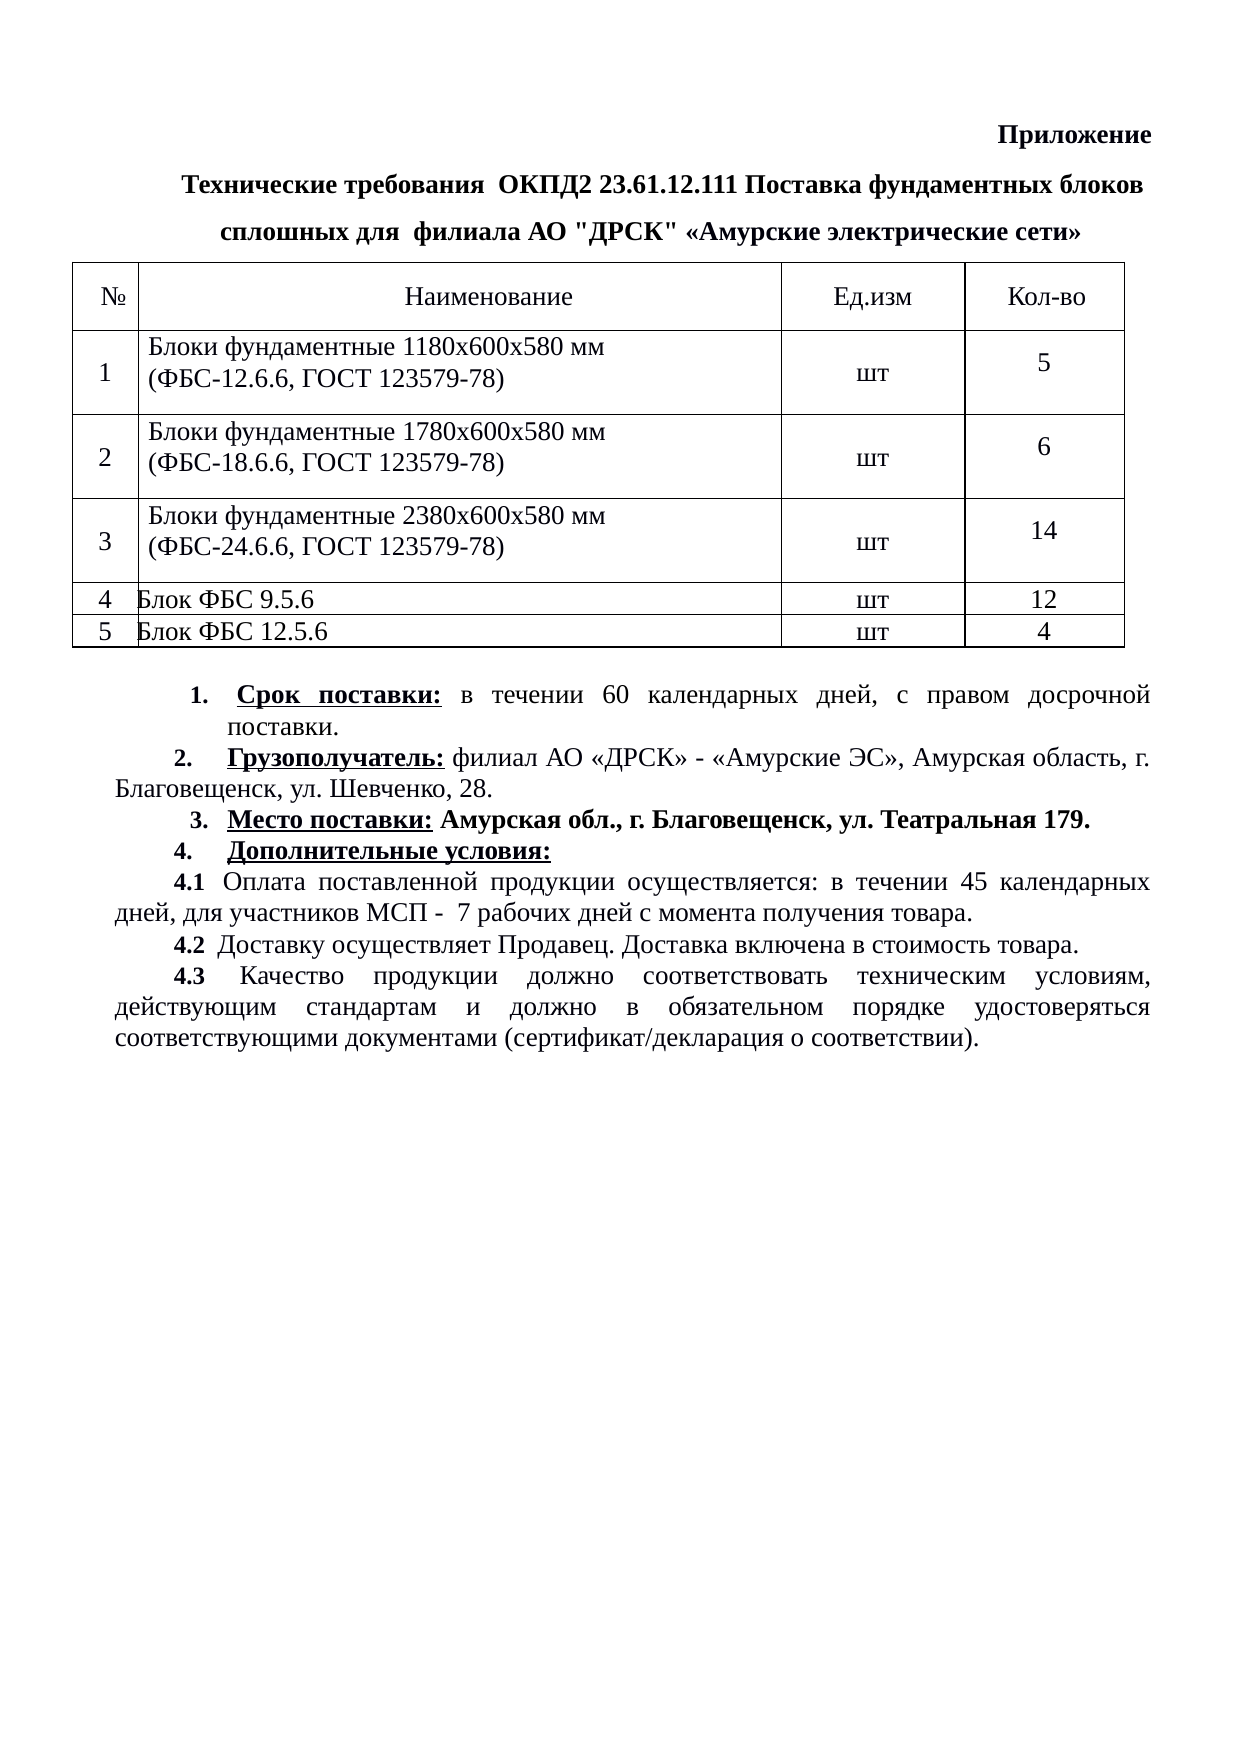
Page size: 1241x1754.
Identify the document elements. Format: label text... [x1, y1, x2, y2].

list Дополнительные условия: [114, 834, 1152, 865]
table_cell шт [782, 415, 964, 498]
table_cell 3 [73, 499, 138, 582]
table_cell 5 [73, 615, 138, 646]
list Срок поставки: в течении 60 календарных дней, с правом досрочной поставки. [189, 678, 1152, 741]
table_header Ед.изм [782, 263, 964, 329]
list Грузополучатель: филиал АО «ДРСК» - «Амурские ЭС», Амурская область, г. Благовещенск, ул. Шевченко, 28. [114, 741, 1152, 803]
table_cell Блок ФБС 12.5.6 [139, 615, 781, 646]
table_cell шт [782, 615, 964, 646]
table_cell Блоки фундаментные 2380х600х580 мм (ФБС-24.6.6, ГОСТ 123579-78) [139, 499, 781, 582]
text Приложение [114, 118, 1152, 149]
list Оплата поставленной продукции осуществляется: в течении 45 календарных дней, для участников МСП - 7 рабочих дней с момента получения товара. [114, 865, 1152, 928]
table_cell 2 [73, 415, 138, 498]
table_cell 5 [966, 331, 1124, 414]
table_cell 6 [966, 415, 1124, 498]
table_header Наименование [139, 263, 781, 329]
table_header Кол-во [966, 263, 1124, 329]
table_header № [73, 263, 138, 329]
table_cell Блок ФБС 9.5.6 [139, 583, 781, 614]
table_cell 1 [73, 331, 138, 414]
table_cell 4 [73, 583, 138, 614]
text Технические требования ОКПД2 23.61.12.111 Поставка фундаментных блоков сплошных для филиала АО "ДРСК" «Амурские электрические сети» [150, 168, 1152, 246]
list Качество продукции должно соответствовать техническим условиям, действующим стандартам и должно в обязательном порядке удостоверяться соответствующими документами (сертификат/декларация о соответствии). [114, 959, 1152, 1052]
table_cell шт [782, 583, 964, 614]
table_cell Блоки фундаментные 1180х600х580 мм (ФБС-12.6.6, ГОСТ 123579-78) [139, 331, 781, 414]
list Место поставки: Амурская обл., г. Благовещенск, ул. Театральная 179. [189, 803, 1152, 834]
list Доставку осуществляет Продавец. Доставка включена в стоимость товара. [114, 928, 1152, 959]
table_cell шт [782, 499, 964, 582]
table_cell 12 [966, 583, 1124, 614]
table_cell 4 [966, 615, 1124, 646]
table_cell шт [782, 331, 964, 414]
table_cell 14 [966, 499, 1124, 582]
table_cell Блоки фундаментные 1780х600х580 мм (ФБС-18.6.6, ГОСТ 123579-78) [139, 415, 781, 498]
